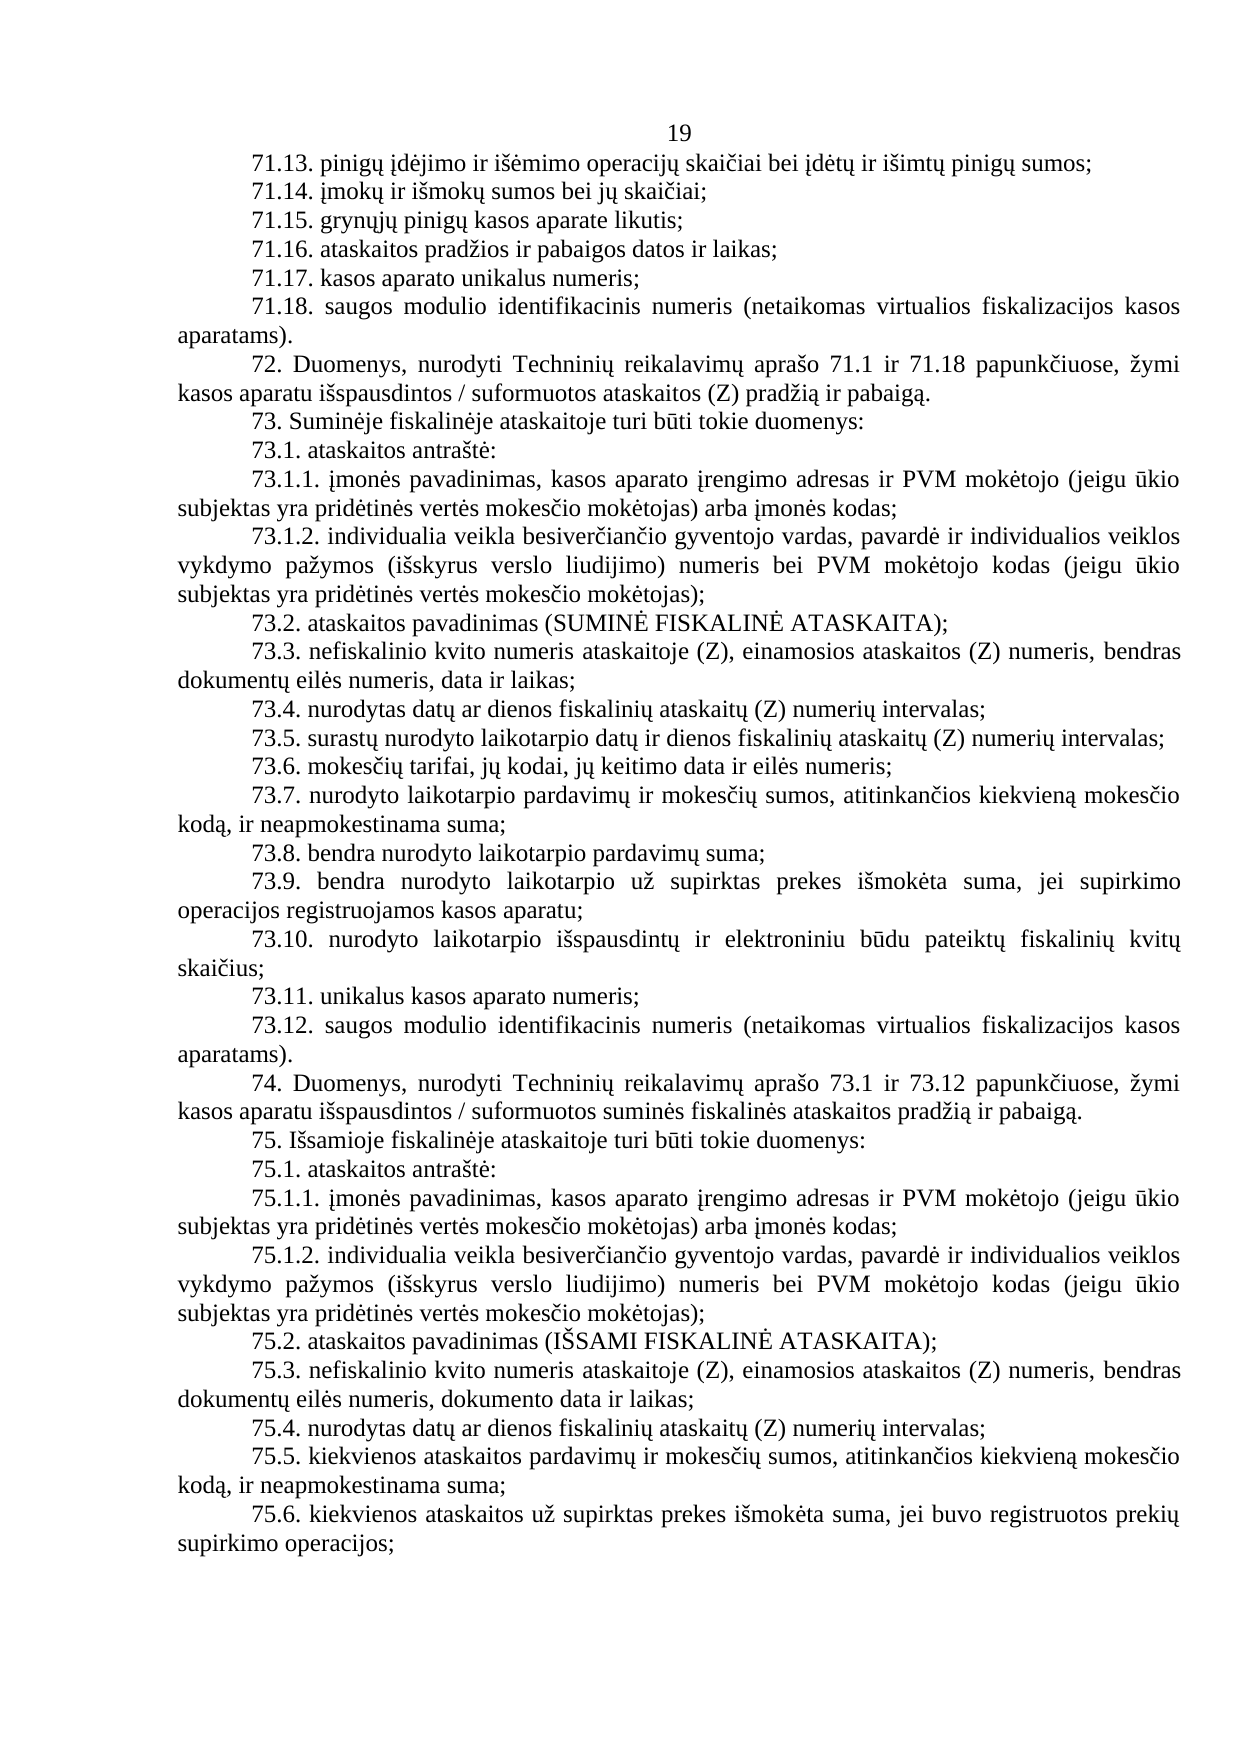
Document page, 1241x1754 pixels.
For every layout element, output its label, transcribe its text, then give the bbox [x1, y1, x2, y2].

text 71.15. grynųjų pinigų kasos aparate likutis; [177, 205, 1181, 234]
text 73.3. nefiskalinio kvito numeris ataskaitoje (Z), einamosios ataskaitos (Z) numeris, bendras dokumentų eilės numeris, data ir laikas; [177, 636, 1181, 694]
text 75.3. nefiskalinio kvito numeris ataskaitoje (Z), einamosios ataskaitos (Z) numeris, bendras dokumentų eilės numeris, dokumento data ir laikas; [177, 1355, 1181, 1413]
text 75.4. nurodytas datų ar dienos fiskalinių ataskaitų (Z) numerių intervalas; [177, 1413, 1181, 1441]
text 71.16. ataskaitos pradžios ir pabaigos datos ir laikas; [177, 234, 1181, 263]
text 73.7. nurodyto laikotarpio pardavimų ir mokesčių sumos, atitinkančios kiekvieną mokesčio kodą, ir neapmokestinama suma; [177, 780, 1181, 838]
text 73.2. ataskaitos pavadinimas (SUMINĖ FISKALINĖ ATASKAITA); [177, 608, 1181, 636]
text 75. Išsamioje fiskalinėje ataskaitoje turi būti tokie duomenys: [177, 1125, 1181, 1154]
text 73. Suminėje fiskalinėje ataskaitoje turi būti tokie duomenys: [177, 406, 1181, 435]
text 71.14. įmokų ir išmokų sumos bei jų skaičiai; [177, 176, 1181, 205]
text 73.1.1. įmonės pavadinimas, kasos aparato įrengimo adresas ir PVM mokėtojo (jeigu ūkio subjektas yra pridėtinės vertės mokesčio mokėtojas) arba įmonės kodas; [177, 464, 1181, 521]
text 73.10. nurodyto laikotarpio išspausdintų ir elektroniniu būdu pateiktų fiskalinių kvitų skaičius; [177, 924, 1181, 981]
text 73.11. unikalus kasos aparato numeris; [177, 981, 1181, 1010]
text 73.4. nurodytas datų ar dienos fiskalinių ataskaitų (Z) numerių intervalas; [177, 694, 1181, 723]
text 73.12. saugos modulio identifikacinis numeris (netaikomas virtualios fiskalizacijos kasos aparatams). [177, 1010, 1181, 1068]
text 73.6. mokesčių tarifai, jų kodai, jų keitimo data ir eilės numeris; [177, 751, 1181, 780]
text 75.6. kiekvienos ataskaitos už supirktas prekes išmokėta suma, jei buvo registruotos prekių supirkimo operacijos; [177, 1499, 1181, 1556]
text 72. Duomenys, nurodyti Techninių reikalavimų aprašo 71.1 ir 71.18 papunkčiuose, žymi kasos aparatu išspausdintos / suformuotos ataskaitos (Z) pradžią ir pabaigą. [177, 349, 1181, 406]
text 73.1.2. individualia veikla besiverčiančio gyventojo vardas, pavardė ir individualios veiklos vykdymo pažymos (išskyrus verslo liudijimo) numeris bei PVM mokėtojo kodas (jeigu ūkio subjektas yra pridėtinės vertės mokesčio mokėtojas); [177, 521, 1181, 608]
text 75.1.1. įmonės pavadinimas, kasos aparato įrengimo adresas ir PVM mokėtojo (jeigu ūkio subjektas yra pridėtinės vertės mokesčio mokėtojas) arba įmonės kodas; [177, 1183, 1181, 1240]
text 73.8. bendra nurodyto laikotarpio pardavimų suma; [177, 838, 1181, 866]
text 73.9. bendra nurodyto laikotarpio už supirktas prekes išmokėta suma, jei supirkimo operacijos registruojamos kasos aparatu; [177, 866, 1181, 924]
text 71.18. saugos modulio identifikacinis numeris (netaikomas virtualios fiskalizacijos kasos aparatams). [177, 291, 1181, 349]
text 75.2. ataskaitos pavadinimas (IŠSAMI FISKALINĖ ATASKAITA); [177, 1326, 1181, 1355]
text 75.5. kiekvienos ataskaitos pardavimų ir mokesčių sumos, atitinkančios kiekvieną mokesčio kodą, ir neapmokestinama suma; [177, 1441, 1181, 1499]
text 74. Duomenys, nurodyti Techninių reikalavimų aprašo 73.1 ir 73.12 papunkčiuose, žymi kasos aparatu išspausdintos / suformuotos suminės fiskalinės ataskaitos pradžią ir pabaigą. [177, 1068, 1181, 1125]
text 73.5. surastų nurodyto laikotarpio datų ir dienos fiskalinių ataskaitų (Z) numerių intervalas; [177, 723, 1181, 751]
text 75.1.2. individualia veikla besiverčiančio gyventojo vardas, pavardė ir individualios veiklos vykdymo pažymos (išskyrus verslo liudijimo) numeris bei PVM mokėtojo kodas (jeigu ūkio subjektas yra pridėtinės vertės mokesčio mokėtojas); [177, 1240, 1181, 1326]
text 75.1. ataskaitos antraštė: [177, 1154, 1181, 1183]
text 71.17. kasos aparato unikalus numeris; [177, 263, 1181, 291]
text 73.1. ataskaitos antraštė: [177, 435, 1181, 464]
text 71.13. pinigų įdėjimo ir išėmimo operacijų skaičiai bei įdėtų ir išimtų pinigų sumos; [177, 148, 1181, 176]
